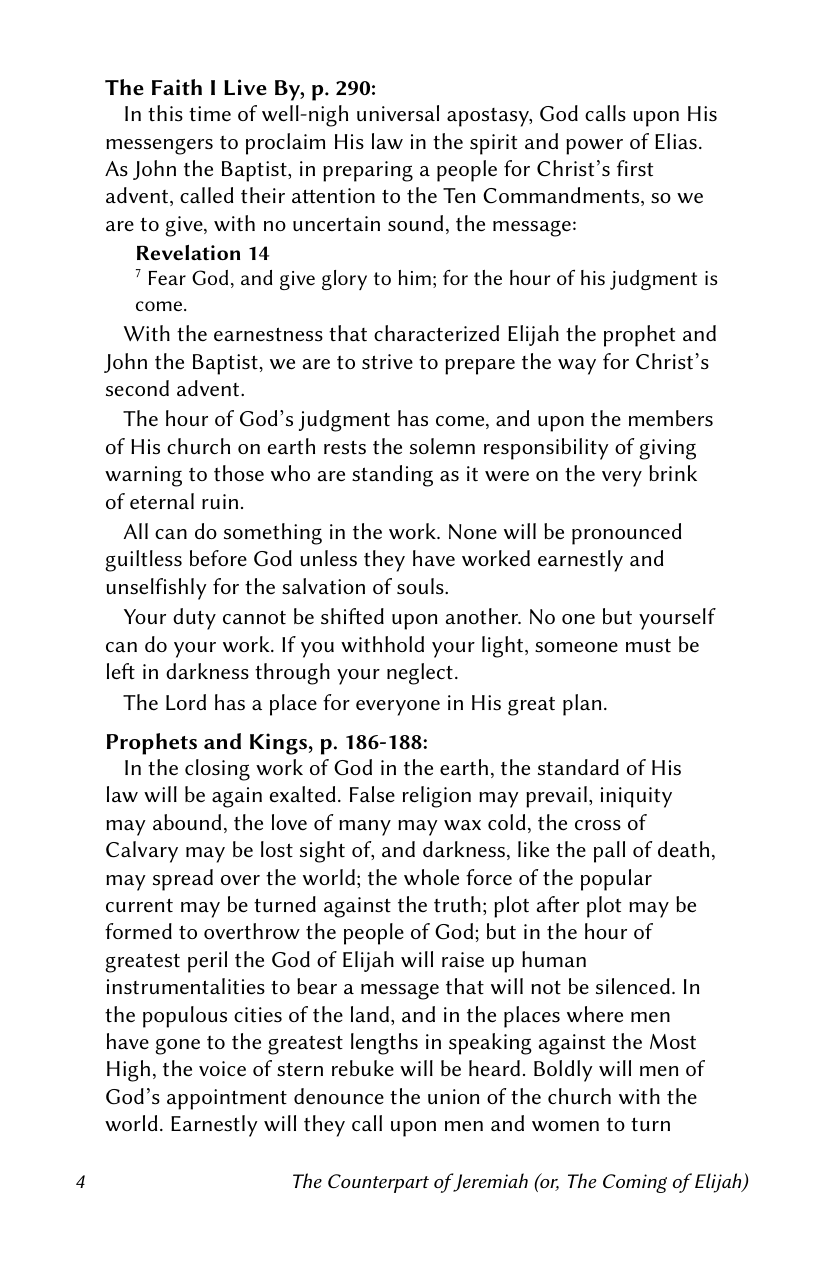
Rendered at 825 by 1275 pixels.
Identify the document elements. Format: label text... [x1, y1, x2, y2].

text In this time of well-nigh universal apostasy, God calls upon His messengers to proclaim His law in the spirit and power of Elias. As John the Baptist, in preparing a people for Christ’s first advent, called their attention to the Ten Commandments, so we are to give, with no uncertain sound, the message: [105, 101, 720, 237]
text With the earnestness that characterized Elijah the prophet and John the Baptist, we are to strive to prepare the way for Christ’s second advent. [105, 321, 720, 402]
text All can do something in the work. None will be pronounced guiltless before God unless they have worked earnestly and unselfishly for the salvation of souls. [105, 519, 720, 600]
text Prophets and Kings, p. 186-188: [105, 729, 750, 755]
text In the closing work of God in the earth, the standard of His law will be again exalted. False religion may prevail, iniquity may abound, the love of many may wax cold, the cross of Calvary may be lost sight of, and darkness, like the pall of death, may spread over the world; the whole force of the popular current may be turned against the truth; plot after plot may be formed to overthrow the people of God; but in the hour of greatest peril the God of Elijah will raise up human instrumentalities to bear a message that will not be silenced. In the populous cities of the land, and in the places where men have gone to the greatest lengths in speaking against the Most High, the voice of stern rebuke will be heard. Boldly will men of God’s appointment denounce the union of the church with the world. Earnestly will they call upon men and women to turn [105, 755, 720, 1137]
text 7 Fear God, and give glory to him; for the hour of his judgment is come. [135, 266, 720, 317]
text Revelation 14 [135, 241, 720, 266]
text The Faith I Live By, p. 290: [105, 75, 750, 101]
text The hour of God’s judgment has come, and upon the members of His church on earth rests the solemn responsibility of giving warning to those who are standing as it were on the very brink of eternal ruin. [105, 406, 720, 515]
text Your duty cannot be shifted upon another. No one but yourself can do your work. If you withhold your light, someone must be left in darkness through your neglect. [105, 604, 720, 685]
text The Lord has a place for everyone in His great plan. [105, 689, 720, 716]
